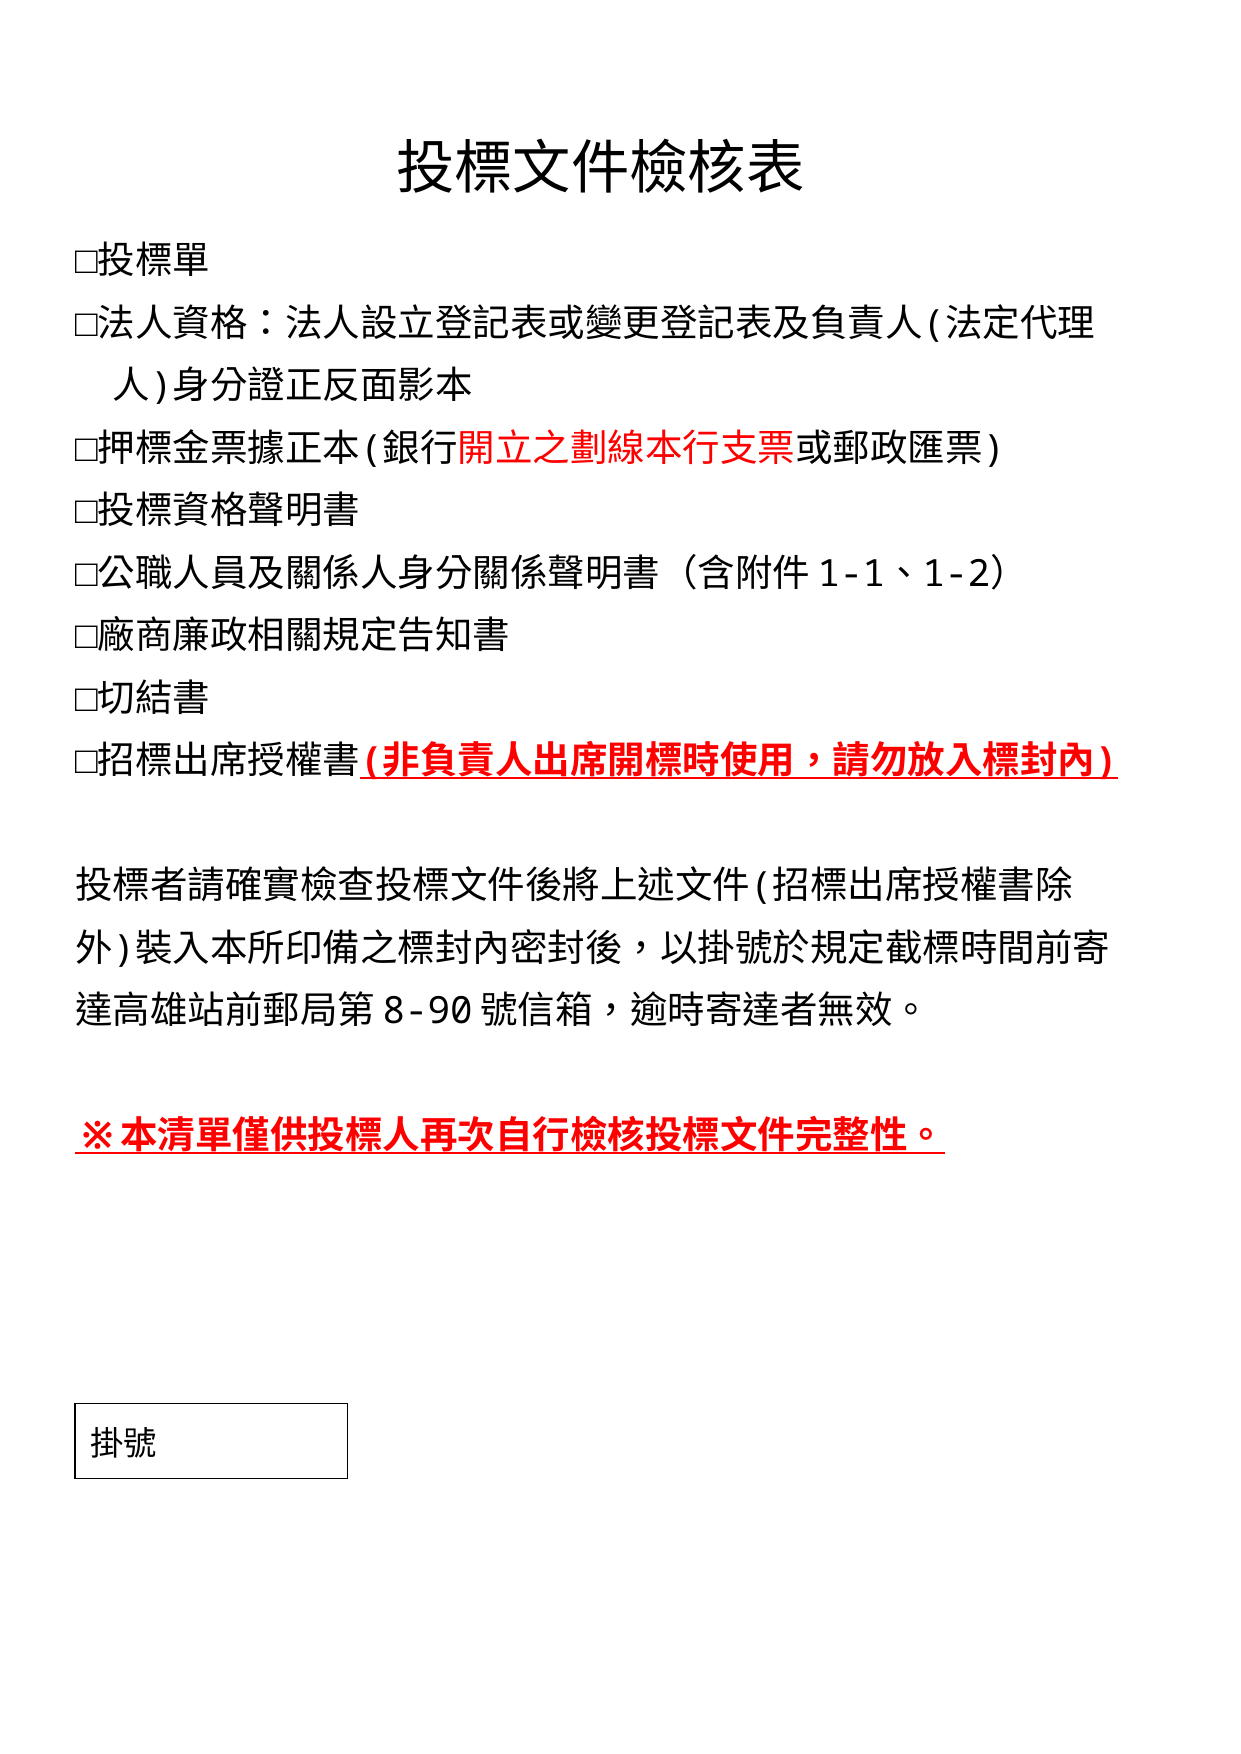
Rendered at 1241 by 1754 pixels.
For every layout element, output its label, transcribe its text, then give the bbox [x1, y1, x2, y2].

text □投標單 [75, 216, 1125, 278]
text □投標資格聲明書 [75, 466, 1125, 528]
text □招標出席授權書(非負責人出席開標時使用，請勿放入標封內) [75, 716, 1125, 778]
text ※本清單僅供投標人再次自行檢核投標文件完整性。 [75, 1091, 1125, 1153]
text □切結書 [75, 653, 1125, 716]
text □廠商廉政相關規定告知書 [75, 591, 1125, 653]
table_header 掛號 [76, 1404, 347, 1478]
text 投標者請確實檢查投標文件後將上述文件(招標出席授權書除外)裝入本所印備之標封內密封後，以掛號於規定截標時間前寄達高雄站前郵局第8-90號信箱，逾時寄達者無效。 [75, 841, 1125, 1028]
text □法人資格：法人設立登記表或變更登記表及負責人(法定代理人)身分證正反面影本 [75, 278, 1125, 403]
text □公職人員及關係人身分關係聲明書（含附件1-1、1-2） [75, 528, 1125, 591]
text 投標文件檢核表 [75, 91, 1125, 216]
text □押標金票據正本(銀行開立之劃線本行支票或郵政匯票) [75, 403, 1125, 466]
